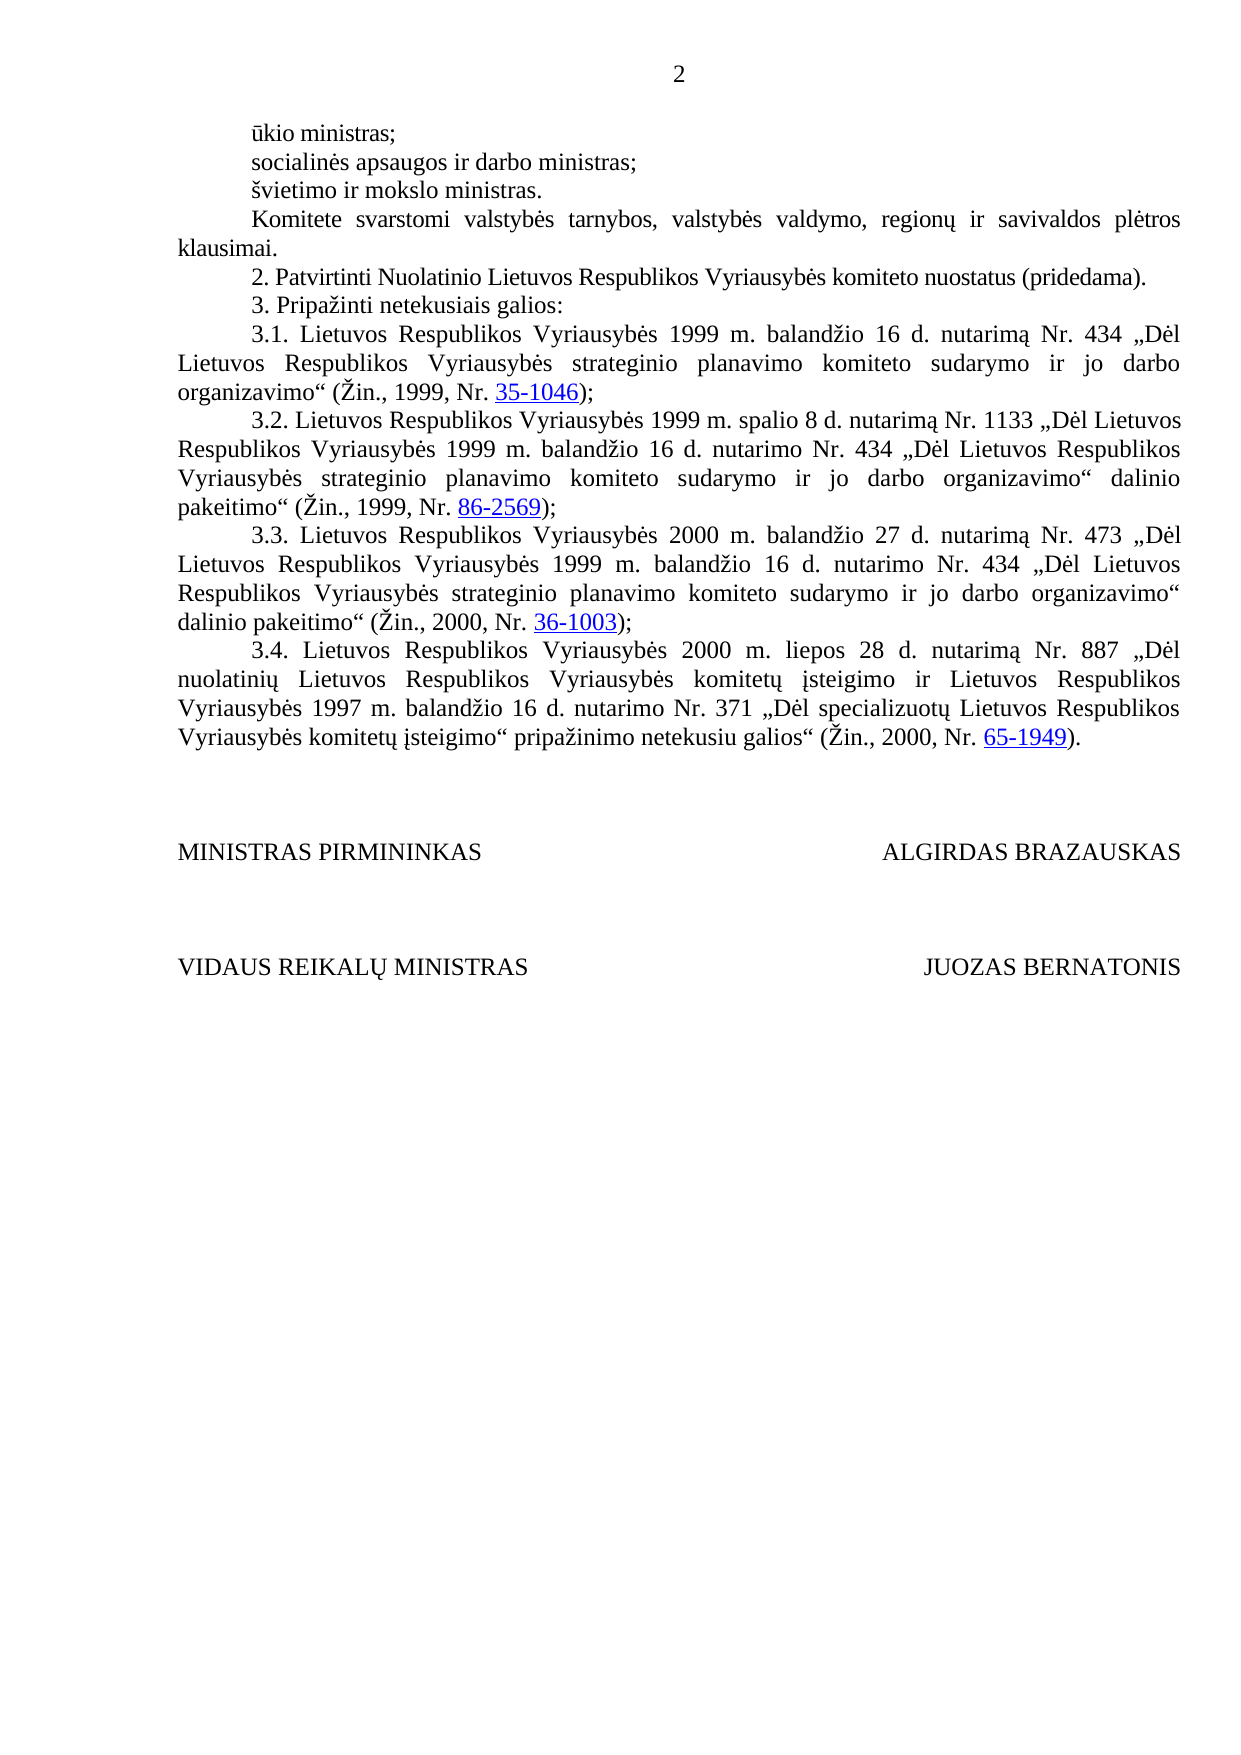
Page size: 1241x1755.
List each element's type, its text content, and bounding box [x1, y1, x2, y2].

text 3.1. Lietuvos Respublikos Vyriausybės 1999 m. balandžio 16 d. nutarimą Nr. 434 „Dėl Lietuvos Respublikos Vyriausybės strateginio planavimo komiteto sudarymo ir jo darbo organizavimo“ (Žin., 1999, Nr. 35-1046); [177, 319, 1181, 406]
text ūkio ministras; [177, 118, 1181, 147]
subtitle socialinės apsaugos ir darbo ministras; [177, 147, 1181, 176]
text 2. Patvirtinti Nuolatinio Lietuvos Respublikos Vyriausybės komiteto nuostatus (pridedama). [177, 262, 1181, 291]
text Komitete svarstomi valstybės tarnybos, valstybės valdymo, regionų ir savivaldos plėtros klausimai. [177, 204, 1181, 262]
text 3. Pripažinti netekusiais galios: [177, 291, 1181, 319]
subtitle švietimo ir mokslo ministras. [177, 176, 1181, 204]
text Ministras Pirmininkas Algirdas Brazauskas [177, 837, 1181, 866]
text 3.4. Lietuvos Respublikos Vyriausybės 2000 m. liepos 28 d. nutarimą Nr. 887 „Dėl nuolatinių Lietuvos Respublikos Vyriausybės komitetų įsteigimo ir Lietuvos Respublikos Vyriausybės 1997 m. balandžio 16 d. nutarimo Nr. 371 „Dėl specializuotų Lietuvos Respublikos Vyriausybės komitetų įsteigimo“ pripažinimo netekusiu galios“ (Žin., 2000, Nr. 65-1949). [177, 636, 1181, 751]
text 3.3. Lietuvos Respublikos Vyriausybės 2000 m. balandžio 27 d. nutarimą Nr. 473 „Dėl Lietuvos Respublikos Vyriausybės 1999 m. balandžio 16 d. nutarimo Nr. 434 „Dėl Lietuvos Respublikos Vyriausybės strateginio planavimo komiteto sudarymo ir jo darbo organizavimo“ dalinio pakeitimo“ (Žin., 2000, Nr. 36-1003); [177, 521, 1181, 636]
text Vidaus reikalų ministras Juozas Bernatonis [177, 952, 1181, 981]
text 3.2. Lietuvos Respublikos Vyriausybės 1999 m. spalio 8 d. nutarimą Nr. 1133 „Dėl Lietuvos Respublikos Vyriausybės 1999 m. balandžio 16 d. nutarimo Nr. 434 „Dėl Lietuvos Respublikos Vyriausybės strateginio planavimo komiteto sudarymo ir jo darbo organizavimo“ dalinio pakeitimo“ (Žin., 1999, Nr. 86-2569); [177, 406, 1181, 521]
